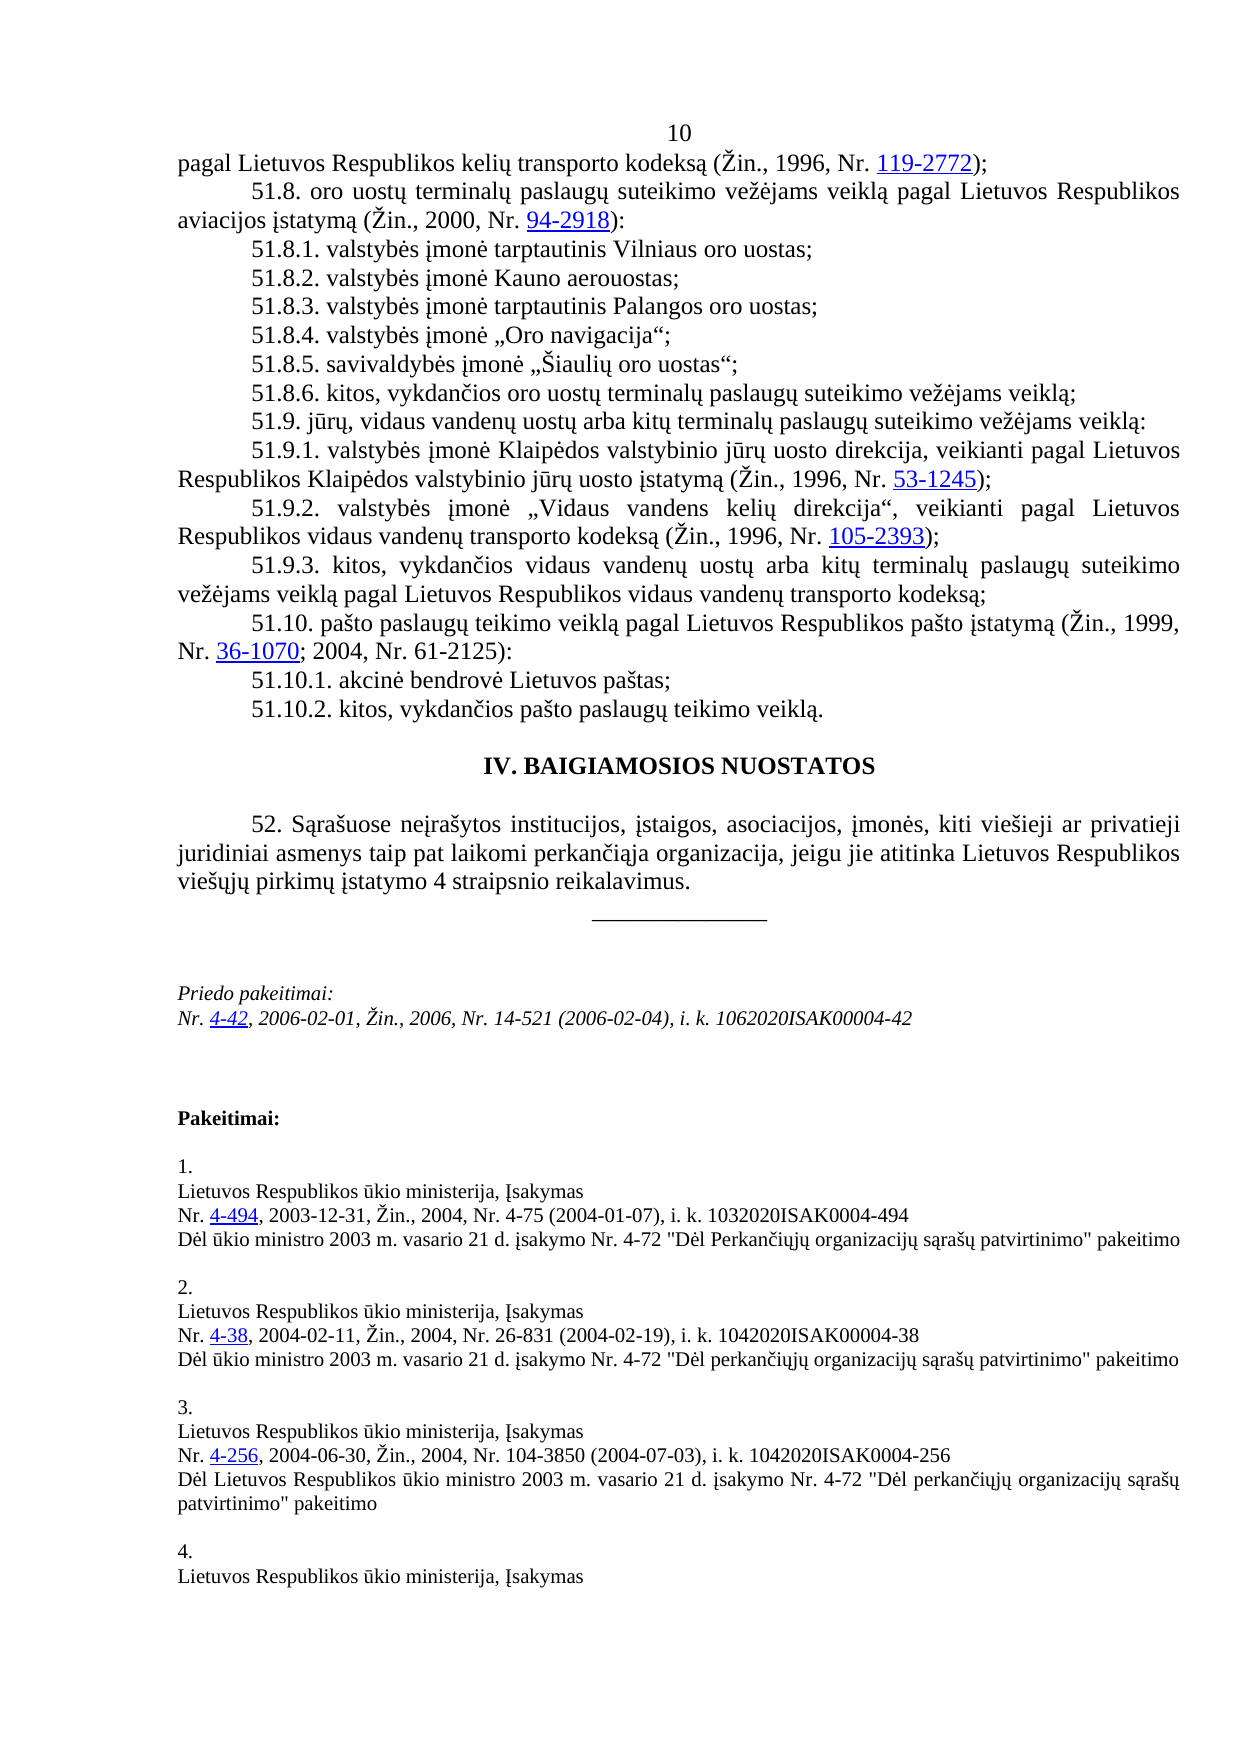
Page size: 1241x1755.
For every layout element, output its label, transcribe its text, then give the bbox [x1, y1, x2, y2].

text 51.8.4. valstybės įmonė „Oro navigacija“; [177, 320, 1181, 349]
text Dėl ūkio ministro 2003 m. vasario 21 d. įsakymo Nr. 4-72 "Dėl Perkančiųjų organizacijų sąrašų patvirtinimo" pakeitimo [177, 1227, 1181, 1251]
text 51.9.3. kitos, vykdančios vidaus vandenų uostų arba kitų terminalų paslaugų suteikimo vežėjams veiklą pagal Lietuvos Respublikos vidaus vandenų transporto kodeksą; [177, 550, 1181, 608]
text 51.10.2. kitos, vykdančios pašto paslaugų teikimo veiklą. [177, 694, 1181, 723]
text 3. [177, 1395, 1181, 1419]
text 51.9.2. valstybės įmonė „Vidaus vandens kelių direkcija“, veikianti pagal Lietuvos Respublikos vidaus vandenų transporto kodeksą (Žin., 1996, Nr. 105-2393); [177, 493, 1181, 550]
text Dėl Lietuvos Respublikos ūkio ministro 2003 m. vasario 21 d. įsakymo Nr. 4-72 "Dėl perkančiųjų organizacijų sąrašų patvirtinimo" pakeitimo [177, 1467, 1181, 1515]
text Lietuvos Respublikos ūkio ministerija, Įsakymas [177, 1563, 1181, 1588]
text 51.9.1. valstybės įmonė Klaipėdos valstybinio jūrų uosto direkcija, veikianti pagal Lietuvos Respublikos Klaipėdos valstybinio jūrų uosto įstatymą (Žin., 1996, Nr. 53-1245); [177, 435, 1181, 493]
text 51.8.1. valstybės įmonė tarptautinis Vilniaus oro uostas; [177, 234, 1181, 263]
text IV. BAIGIAMOSIOS NUOSTATOS [177, 751, 1181, 780]
text 52. Sąrašuose neįrašytos institucijos, įstaigos, asociacijos, įmonės, kiti viešieji ar privatieji juridiniai asmenys taip pat laikomi perkančiąja organizacija, jeigu jie atitinka Lietuvos Respublikos viešųjų pirkimų įstatymo 4 straipsnio reikalavimus. [177, 809, 1181, 895]
text Nr. 4-42, 2006-02-01, Žin., 2006, Nr. 14-521 (2006-02-04), i. k. 1062020ISAK00004-42 [177, 1005, 1181, 1029]
text 51.8.3. valstybės įmonė tarptautinis Palangos oro uostas; [177, 291, 1181, 320]
text 51.9. jūrų, vidaus vandenų uostų arba kitų terminalų paslaugų suteikimo vežėjams veiklą: [177, 406, 1181, 435]
text Dėl ūkio ministro 2003 m. vasario 21 d. įsakymo Nr. 4-72 "Dėl perkančiųjų organizacijų sąrašų patvirtinimo" pakeitimo [177, 1347, 1181, 1371]
text Lietuvos Respublikos ūkio ministerija, Įsakymas [177, 1178, 1181, 1203]
text ______________ [177, 895, 1181, 924]
text 51.10. pašto paslaugų teikimo veiklą pagal Lietuvos Respublikos pašto įstatymą (Žin., 1999, Nr. 36-1070; 2004, Nr. 61-2125): [177, 608, 1181, 665]
text 1. [177, 1154, 1181, 1178]
text Nr. 4-494, 2003-12-31, Žin., 2004, Nr. 4-75 (2004-01-07), i. k. 1032020ISAK0004-494 [177, 1203, 1181, 1227]
text 2. [177, 1275, 1181, 1299]
text 51.8.2. valstybės įmonė Kauno aerouostas; [177, 263, 1181, 291]
text 4. [177, 1539, 1181, 1563]
text 51.8.6. kitos, vykdančios oro uostų terminalų paslaugų suteikimo vežėjams veiklą; [177, 378, 1181, 406]
text Pakeitimai: [177, 1106, 1181, 1130]
text Nr. 4-256, 2004-06-30, Žin., 2004, Nr. 104-3850 (2004-07-03), i. k. 1042020ISAK0004-256 [177, 1443, 1181, 1467]
text Lietuvos Respublikos ūkio ministerija, Įsakymas [177, 1419, 1181, 1443]
text Lietuvos Respublikos ūkio ministerija, Įsakymas [177, 1299, 1181, 1323]
text pagal Lietuvos Respublikos kelių transporto kodeksą (Žin., 1996, Nr. 119-2772); [177, 148, 1181, 176]
text 51.8. oro uostų terminalų paslaugų suteikimo vežėjams veiklą pagal Lietuvos Respublikos aviacijos įstatymą (Žin., 2000, Nr. 94-2918): [177, 176, 1181, 234]
text 51.10.1. akcinė bendrovė Lietuvos paštas; [177, 665, 1181, 694]
text Priedo pakeitimai: [177, 981, 1181, 1005]
text Nr. 4-38, 2004-02-11, Žin., 2004, Nr. 26-831 (2004-02-19), i. k. 1042020ISAK00004-38 [177, 1323, 1181, 1347]
text 51.8.5. savivaldybės įmonė „Šiaulių oro uostas“; [177, 349, 1181, 378]
